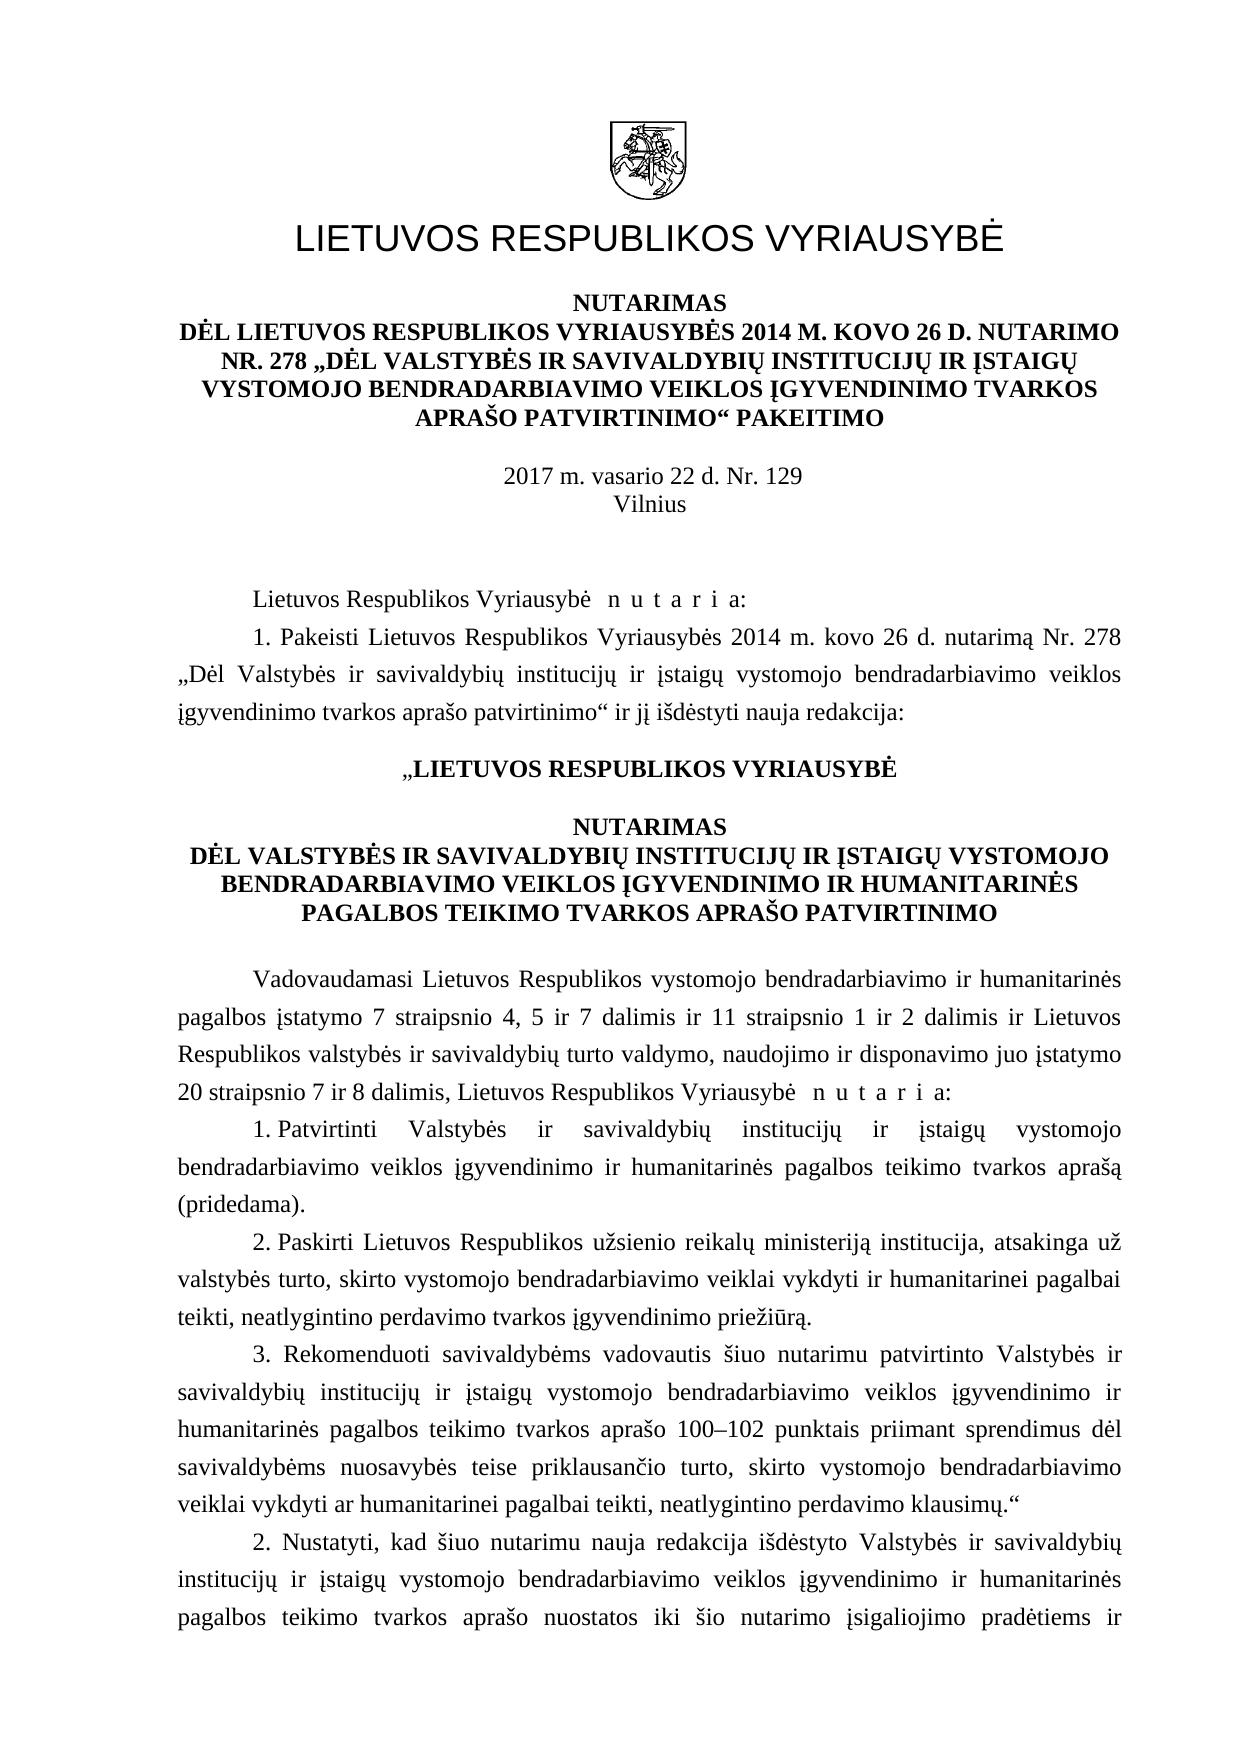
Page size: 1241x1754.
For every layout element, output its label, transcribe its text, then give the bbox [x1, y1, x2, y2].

text nutarimas [177, 288, 1122, 317]
text Lietuvos Respublikos Vyriausybė [177, 216, 1122, 259]
text 2017 m. vasario 22 d. Nr. 129 [177, 461, 1122, 489]
text 2. Nustatyti, kad šiuo nutarimu nauja redakcija išdėstyto Valstybės ir savivaldybių institucijų ir įstaigų vystomojo bendradarbiavimo veiklos įgyvendinimo ir humanitarinės pagalbos teikimo tvarkos aprašo nuostatos iki šio nutarimo įsigaliojimo pradėtiems ir [177, 1518, 1122, 1631]
text DĖL VALSTYBĖS IR SAVIVALDYBIŲ INSTITUCIJŲ IR ĮSTAIGŲ VYSTOMOJO BENDRADARBIAVIMO VEIKLOS ĮGYVENDINIMO IR HUMANITARINĖS PAGALBOS TEIKIMO TVARKOS APRAŠO PATVIRTINIMO [177, 841, 1122, 927]
text „LIETUVOS RESPUBLIKOS VYRIAUSYBĖ [177, 754, 1122, 783]
text 2. Paskirti Lietuvos Respublikos užsienio reikalų ministeriją institucija, atsakinga už valstybės turto, skirto vystomojo bendradarbiavimo veiklai vykdyti ir humanitarinei pagalbai teikti, neatlygintino perdavimo tvarkos įgyvendinimo priežiūrą. [177, 1218, 1122, 1331]
text DĖL Lietuvos Respublikos Vyriausybės 2014 m. kovo 26 d. nutarimO Nr. 278 „Dėl Valstybės ir savivaldybių institucijų ir įstaigų vystomojo bendradarbiavimo veiklos įgyvendinimo tvarkos aprašo patvirtinimo“ PAKEITIMO [177, 317, 1122, 432]
text Vadovaudamasi Lietuvos Respublikos vystomojo bendradarbiavimo ir humanitarinės pagalbos įstatymo 7 straipsnio 4, 5 ir 7 dalimis ir 11 straipsnio 1 ir 2 dalimis ir Lietuvos Respublikos valstybės ir savivaldybių turto valdymo, naudojimo ir disponavimo juo įstatymo 20 straipsnio 7 ir 8 dalimis, Lietuvos Respublikos Vyriausybė nutaria: [177, 956, 1122, 1106]
text 1. Patvirtinti Valstybės ir savivaldybių institucijų ir įstaigų vystomojo bendradarbiavimo veiklos įgyvendinimo ir humanitarinės pagalbos teikimo tvarkos aprašą (pridedama). [177, 1106, 1122, 1218]
text Vilnius [177, 489, 1122, 518]
text Lietuvos Respublikos Vyriausybė nutaria: [177, 576, 1122, 613]
text NUTARIMAS [177, 812, 1122, 841]
text 3. Rekomenduoti savivaldybėms vadovautis šiuo nutarimu patvirtinto Valstybės ir savivaldybių institucijų ir įstaigų vystomojo bendradarbiavimo veiklos įgyvendinimo ir humanitarinės pagalbos teikimo tvarkos aprašo 100–102 punktais priimant sprendimus dėl savivaldybėms nuosavybės teise priklausančio turto, skirto vystomojo bendradarbiavimo veiklai vykdyti ar humanitarinei pagalbai teikti, neatlygintino perdavimo klausimų.“ [177, 1331, 1122, 1518]
text 1. Pakeisti Lietuvos Respublikos Vyriausybės 2014 m. kovo 26 d. nutarimą Nr. 278 „Dėl Valstybės ir savivaldybių institucijų ir įstaigų vystomojo bendradarbiavimo veiklos įgyvendinimo tvarkos aprašo patvirtinimo“ ir jį išdėstyti nauja redakcija: [177, 613, 1122, 726]
